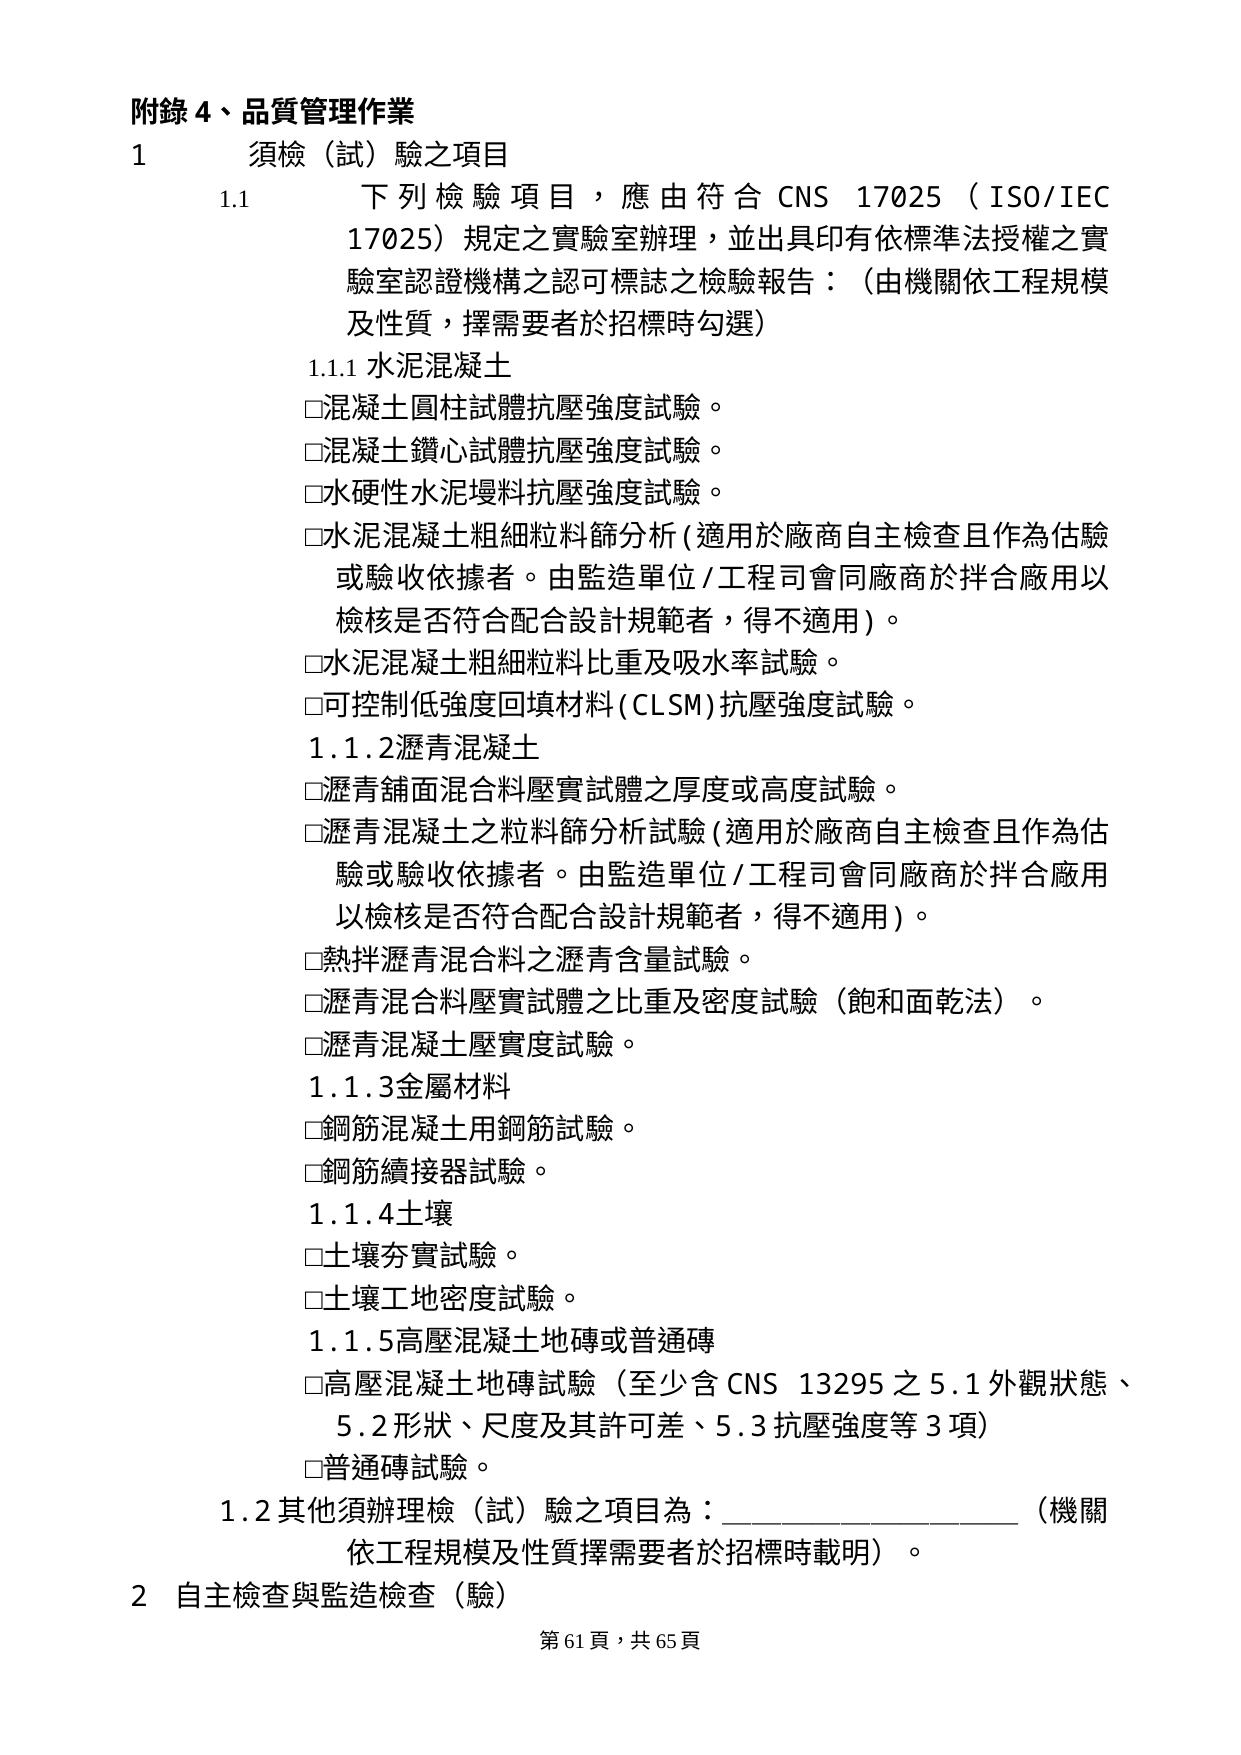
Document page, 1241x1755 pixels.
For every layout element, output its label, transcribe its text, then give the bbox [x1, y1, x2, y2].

text □水泥混凝土粗細粒料篩分析(適用於廠商自主檢查且作為估驗或驗收依據者。由監造單位/工程司會同廠商於拌合廠用以檢核是否符合配合設計規範者，得不適用)。 [305, 512, 1110, 639]
text □熱拌瀝青混合料之瀝青含量試驗。 [305, 936, 1110, 979]
text □高壓混凝土地磚試驗（至少含CNS 13295之5.1外觀狀態、5.2形狀、尺度及其許可差、5.3抗壓強度等3項） [305, 1360, 1110, 1445]
list 水泥混凝土 [307, 343, 1110, 385]
text □瀝青混凝土壓實度試驗。 [305, 1021, 1110, 1063]
text □普通磚試驗。 [305, 1445, 1110, 1487]
text □鋼筋混凝土用鋼筋試驗。 [305, 1106, 1110, 1148]
text □可控制低強度回填材料(CLSM)抗壓強度試驗。 [305, 682, 1110, 724]
list 金屬材料 [307, 1063, 1110, 1106]
text □鋼筋續接器試驗。 [305, 1148, 1110, 1191]
text □土壤工地密度試驗。 [305, 1275, 1110, 1318]
list 瀝青混凝土 [307, 724, 1110, 767]
text □水硬性水泥墁料抗壓強度試驗。 [305, 470, 1110, 512]
list 下列檢驗項目，應由符合CNS 17025（ISO/IEC 17025）規定之實驗室辦理，並出具印有依標準法授權之實驗室認證機構之認可標誌之檢驗報告：（由機關依工程規模及性質，擇需要者於招標時勾選） [218, 173, 1110, 343]
list 自主檢查與監造檢查（驗） [130, 1572, 1110, 1614]
text □土壤夯實試驗。 [305, 1233, 1110, 1275]
text □瀝青混凝土之粒料篩分析試驗(適用於廠商自主檢查且作為估驗或驗收依據者。由監造單位/工程司會同廠商於拌合廠用以檢核是否符合配合設計規範者，得不適用)。 [305, 809, 1110, 936]
list 須檢（試）驗之項目 [130, 131, 1110, 173]
list 高壓混凝土地磚或普通磚 [307, 1318, 1110, 1360]
text 附錄4、品質管理作業 [130, 89, 1110, 131]
list 土壤 [307, 1191, 1110, 1233]
text □水泥混凝土粗細粒料比重及吸水率試驗。 [305, 639, 1110, 682]
text □瀝青舖面混合料壓實試體之厚度或高度試驗。 [305, 767, 1110, 809]
text □混凝土鑽心試體抗壓強度試驗。 [305, 427, 1110, 470]
list 其他須辦理檢（試）驗之項目為：＿＿＿＿＿＿＿＿＿＿（機關依工程規模及性質擇需要者於招標時載明）。 [218, 1487, 1110, 1572]
text □瀝青混合料壓實試體之比重及密度試驗（飽和面乾法）。 [305, 979, 1110, 1021]
text □混凝土圓柱試體抗壓強度試驗。 [305, 385, 1110, 427]
